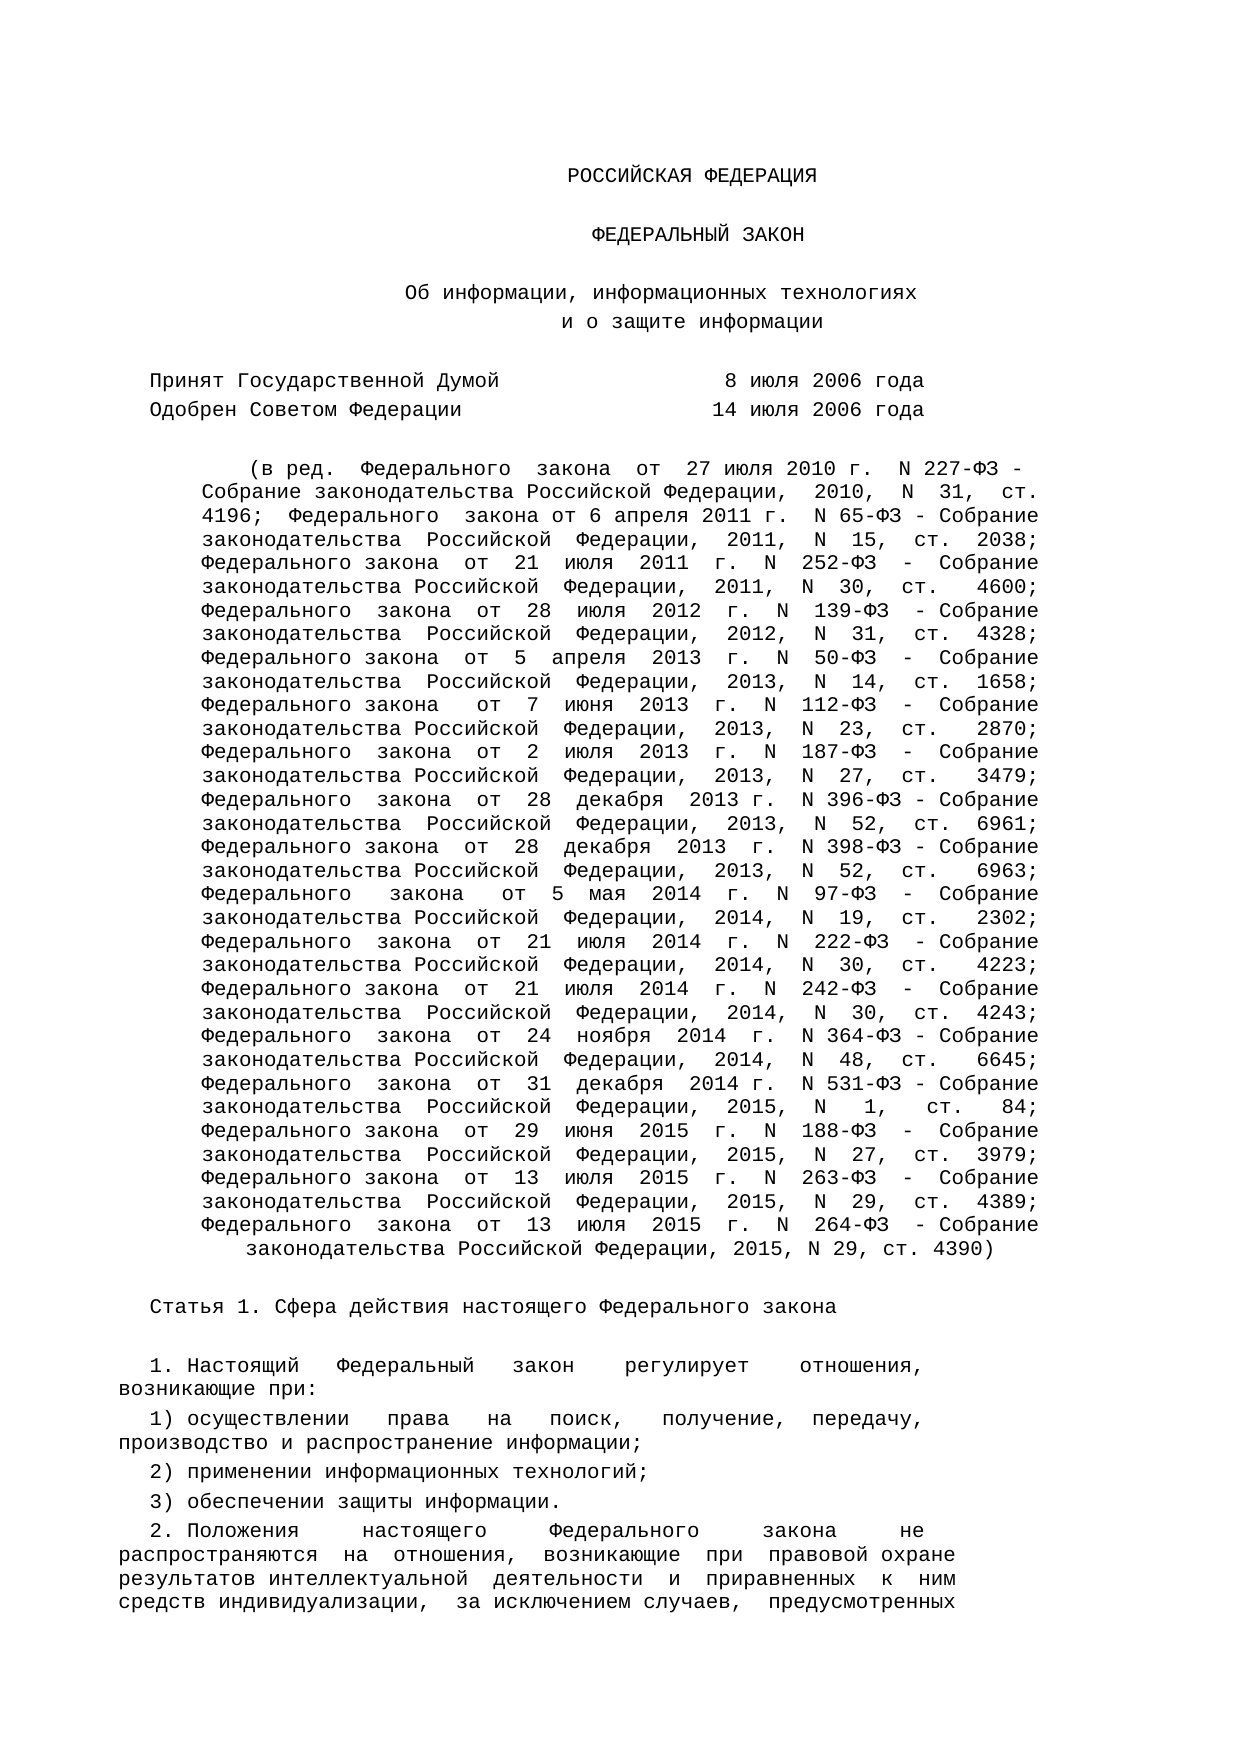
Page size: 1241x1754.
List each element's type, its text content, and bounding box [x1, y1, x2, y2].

text возникающие при: [118, 1378, 1122, 1402]
text производство и распространение информации; [118, 1432, 1122, 1455]
text законодательства Российской Федерации, 2014, N 30, ст. 4243; [118, 1002, 1122, 1025]
text (в ред. Федерального закона от 27 июля 2010 г. N 227-ФЗ - [118, 452, 1122, 481]
text средств индивидуализации, за исключением случаев, предусмотренных [118, 1591, 1122, 1615]
text Федерального закона от 21 июля 2014 г. N 242-ФЗ - Собрание [118, 978, 1122, 1002]
text 1) осуществлении права на поиск, получение, передачу, [118, 1402, 1122, 1432]
text Федерального закона от 5 апреля 2013 г. N 50-ФЗ - Собрание [118, 647, 1122, 671]
text Собрание законодательства Российской Федерации, 2010, N 31, ст. [118, 481, 1122, 505]
text законодательства Российской Федерации, 2011, N 30, ст. 4600; [118, 576, 1122, 600]
text 2. Положения настоящего Федерального закона не [118, 1514, 1122, 1544]
text Об информации, информационных технологиях [118, 276, 1122, 306]
text Федерального закона от 31 декабря 2014 г. N 531-ФЗ - Собрание [118, 1073, 1122, 1096]
text законодательства Российской Федерации, 2013, N 27, ст. 3479; [118, 765, 1122, 789]
text распространяются на отношения, возникающие при правовой охране [118, 1544, 1122, 1568]
text Федерального закона от 7 июня 2013 г. N 112-ФЗ - Собрание [118, 694, 1122, 718]
text Федерального закона от 21 июля 2011 г. N 252-ФЗ - Собрание [118, 552, 1122, 576]
text Федерального закона от 24 ноября 2014 г. N 364-ФЗ - Собрание [118, 1025, 1122, 1049]
text 4196; Федерального закона от 6 апреля 2011 г. N 65-ФЗ - Собрание [118, 505, 1122, 529]
text законодательства Российской Федерации, 2013, N 52, ст. 6961; [118, 812, 1122, 836]
text Принят Государственной Думой 8 июля 2006 года [118, 364, 1122, 393]
text РОССИЙСКАЯ ФЕДЕРАЦИЯ [118, 159, 1122, 189]
text законодательства Российской Федерации, 2013, N 14, ст. 1658; [118, 671, 1122, 694]
text Федерального закона от 28 декабря 2013 г. N 396-ФЗ - Собрание [118, 789, 1122, 812]
text законодательства Российской Федерации, 2014, N 48, ст. 6645; [118, 1049, 1122, 1073]
text 2) применении информационных технологий; [118, 1455, 1122, 1485]
text Федерального закона от 13 июля 2015 г. N 263-ФЗ - Собрание [118, 1167, 1122, 1191]
text законодательства Российской Федерации, 2013, N 52, ст. 6963; [118, 860, 1122, 883]
text законодательства Российской Федерации, 2015, N 27, ст. 3979; [118, 1143, 1122, 1167]
text законодательства Российской Федерации, 2014, N 30, ст. 4223; [118, 954, 1122, 978]
text законодательства Российской Федерации, 2013, N 23, ст. 2870; [118, 718, 1122, 742]
text законодательства Российской Федерации, 2012, N 31, ст. 4328; [118, 623, 1122, 647]
text Федерального закона от 5 мая 2014 г. N 97-ФЗ - Собрание [118, 883, 1122, 907]
text и о защите информации [118, 306, 1122, 335]
text 1. Настоящий Федеральный закон регулирует отношения, [118, 1349, 1122, 1378]
text Одобрен Советом Федерации 14 июля 2006 года [118, 393, 1122, 423]
text Федерального закона от 13 июля 2015 г. N 264-ФЗ - Собрание [118, 1214, 1122, 1238]
text Федерального закона от 29 июня 2015 г. N 188-ФЗ - Собрание [118, 1120, 1122, 1143]
text Статья 1. Сфера действия настоящего Федерального закона [118, 1291, 1122, 1320]
text законодательства Российской Федерации, 2014, N 19, ст. 2302; [118, 907, 1122, 931]
text результатов интеллектуальной деятельности и приравненных к ним [118, 1568, 1122, 1591]
text Федерального закона от 28 июля 2012 г. N 139-ФЗ - Собрание [118, 600, 1122, 623]
text законодательства Российской Федерации, 2015, N 29, ст. 4389; [118, 1191, 1122, 1214]
text Федерального закона от 21 июля 2014 г. N 222-ФЗ - Собрание [118, 931, 1122, 954]
text Федерального закона от 2 июля 2013 г. N 187-ФЗ - Собрание [118, 742, 1122, 765]
text законодательства Российской Федерации, 2015, N 29, ст. 4390) [118, 1238, 1122, 1262]
text законодательства Российской Федерации, 2011, N 15, ст. 2038; [118, 529, 1122, 552]
text законодательства Российской Федерации, 2015, N 1, ст. 84; [118, 1096, 1122, 1120]
text ФЕДЕРАЛЬНЫЙ ЗАКОН [118, 218, 1122, 247]
text 3) обеспечении защиты информации. [118, 1485, 1122, 1514]
text Федерального закона от 28 декабря 2013 г. N 398-ФЗ - Собрание [118, 836, 1122, 860]
